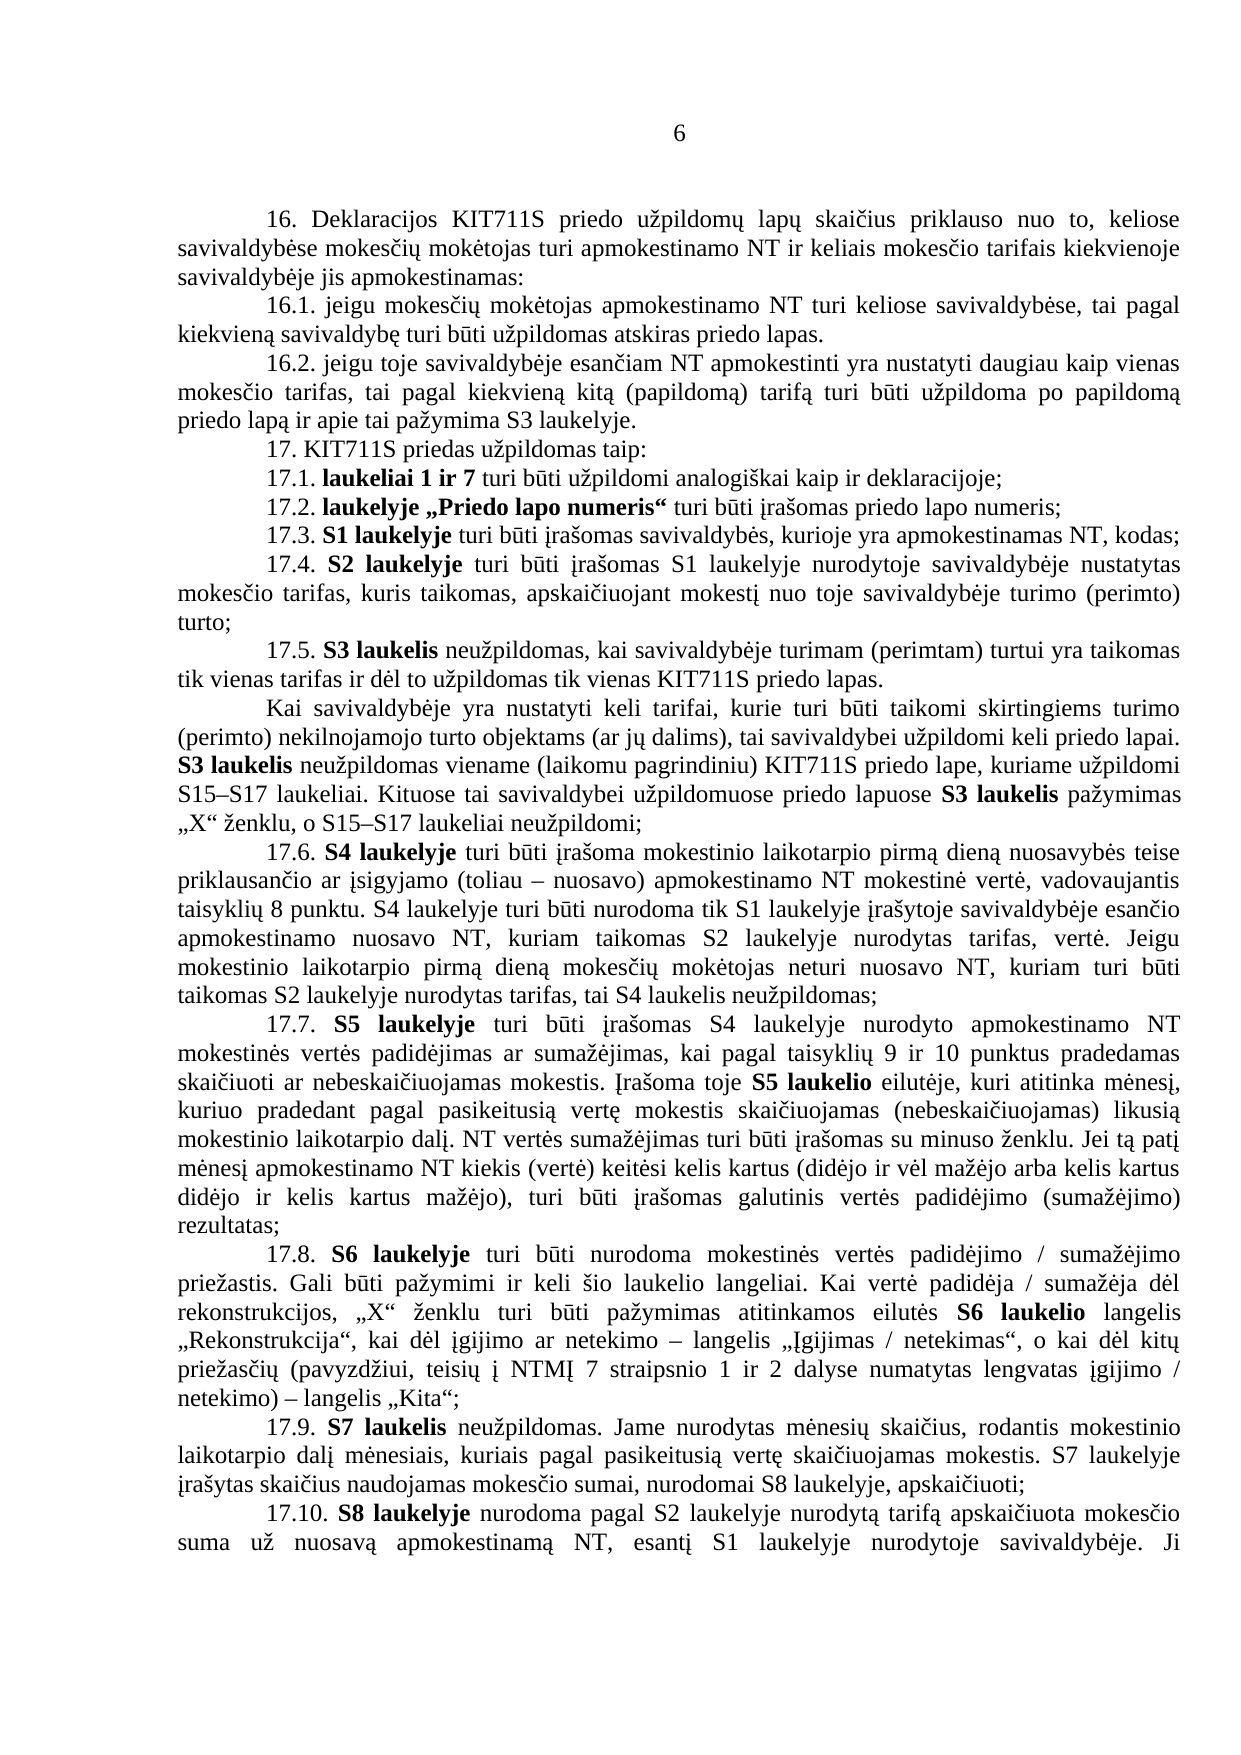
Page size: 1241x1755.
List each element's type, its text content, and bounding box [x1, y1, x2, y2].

text 17.5. S3 laukelis neužpildomas, kai savivaldybėje turimam (perimtam) turtui yra taikomas tik vienas tarifas ir dėl to užpildomas tik vienas KIT711S priedo lapas. [177, 636, 1181, 693]
text 17.2. laukelyje „Priedo lapo numeris“ turi būti įrašomas priedo lapo numeris; [177, 492, 1181, 521]
text 17.8. S6 laukelyje turi būti nurodoma mokestinės vertės padidėjimo / sumažėjimo priežastis. Gali būti pažymimi ir keli šio laukelio langeliai. Kai vertė padidėja / sumažėja dėl rekonstrukcijos, „X“ ženklu turi būti pažymimas atitinkamos eilutės S6 laukelio langelis „Rekonstrukcija“, kai dėl įgijimo ar netekimo – langelis „Įgijimas / netekimas“, o kai dėl kitų priežasčių (pavyzdžiui, teisių į NTMĮ 7 straipsnio 1 ir 2 dalyse numatytas lengvatas įgijimo / netekimo) – langelis „Kita“; [177, 1239, 1181, 1412]
text 17.7. S5 laukelyje turi būti įrašomas S4 laukelyje nurodyto apmokestinamo NT mokestinės vertės padidėjimas ar sumažėjimas, kai pagal taisyklių 9 ir 10 punktus pradedamas skaičiuoti ar nebeskaičiuojamas mokestis. Įrašoma toje S5 laukelio eilutėje, kuri atitinka mėnesį, kuriuo pradedant pagal pasikeitusią vertę mokestis skaičiuojamas (nebeskaičiuojamas) likusią mokestinio laikotarpio dalį. NT vertės sumažėjimas turi būti įrašomas su minuso ženklu. Jei tą patį mėnesį apmokestinamo NT kiekis (vertė) keitėsi kelis kartus (didėjo ir vėl mažėjo arba kelis kartus didėjo ir kelis kartus mažėjo), turi būti įrašomas galutinis vertės padidėjimo (sumažėjimo) rezultatas; [177, 1009, 1181, 1239]
text 17.9. S7 laukelis neužpildomas. Jame nurodytas mėnesių skaičius, rodantis mokestinio laikotarpio dalį mėnesiais, kuriais pagal pasikeitusią vertę skaičiuojamas mokestis. S7 laukelyje įrašytas skaičius naudojamas mokesčio sumai, nurodomai S8 laukelyje, apskaičiuoti; [177, 1412, 1181, 1498]
text 17.3. S1 laukelyje turi būti įrašomas savivaldybės, kurioje yra apmokestinamas NT, kodas; [177, 521, 1181, 549]
text Kai savivaldybėje yra nustatyti keli tarifai, kurie turi būti taikomi skirtingiems turimo (perimto) nekilnojamojo turto objektams (ar jų dalims), tai savivaldybei užpildomi keli priedo lapai. S3 laukelis neužpildomas viename (laikomu pagrindiniu) KIT711S priedo lape, kuriame užpildomi S15–S17 laukeliai. Kituose tai savivaldybei užpildomuose priedo lapuose S3 laukelis pažymimas „X“ ženklu, o S15–S17 laukeliai neužpildomi; [177, 693, 1181, 837]
text 16.1. jeigu mokesčių mokėtojas apmokestinamo NT turi keliose savivaldybėse, tai pagal kiekvieną savivaldybę turi būti užpildomas atskiras priedo lapas. [177, 291, 1181, 348]
text 17.4. S2 laukelyje turi būti įrašomas S1 laukelyje nurodytoje savivaldybėje nustatytas mokesčio tarifas, kuris taikomas, apskaičiuojant mokestį nuo toje savivaldybėje turimo (perimto) turto; [177, 549, 1181, 636]
text 17.6. S4 laukelyje turi būti įrašoma mokestinio laikotarpio pirmą dieną nuosavybės teise priklausančio ar įsigyjamo (toliau – nuosavo) apmokestinamo NT mokestinė vertė, vadovaujantis taisyklių 8 punktu. S4 laukelyje turi būti nurodoma tik S1 laukelyje įrašytoje savivaldybėje esančio apmokestinamo nuosavo NT, kuriam taikomas S2 laukelyje nurodytas tarifas, vertė. Jeigu mokestinio laikotarpio pirmą dieną mokesčių mokėtojas neturi nuosavo NT, kuriam turi būti taikomas S2 laukelyje nurodytas tarifas, tai S4 laukelis neužpildomas; [177, 837, 1181, 1009]
text 17.10. S8 laukelyje nurodoma pagal S2 laukelyje nurodytą tarifą apskaičiuota mokesčio suma už nuosavą apmokestinamą NT, esantį S1 laukelyje nurodytoje savivaldybėje. Ji [177, 1498, 1181, 1556]
text 17.1. laukeliai 1 ir 7 turi būti užpildomi analogiškai kaip ir deklaracijoje; [177, 463, 1181, 492]
text 16.2. jeigu toje savivaldybėje esančiam NT apmokestinti yra nustatyti daugiau kaip vienas mokesčio tarifas, tai pagal kiekvieną kitą (papildomą) tarifą turi būti užpildoma po papildomą priedo lapą ir apie tai pažymima S3 laukelyje. [177, 348, 1181, 434]
text 17. KIT711S priedas užpildomas taip: [177, 434, 1181, 463]
text 16. Deklaracijos KIT711S priedo užpildomų lapų skaičius priklauso nuo to, keliose savivaldybėse mokesčių mokėtojas turi apmokestinamo NT ir keliais mokesčio tarifais kiekvienoje savivaldybėje jis apmokestinamas: [177, 204, 1181, 291]
